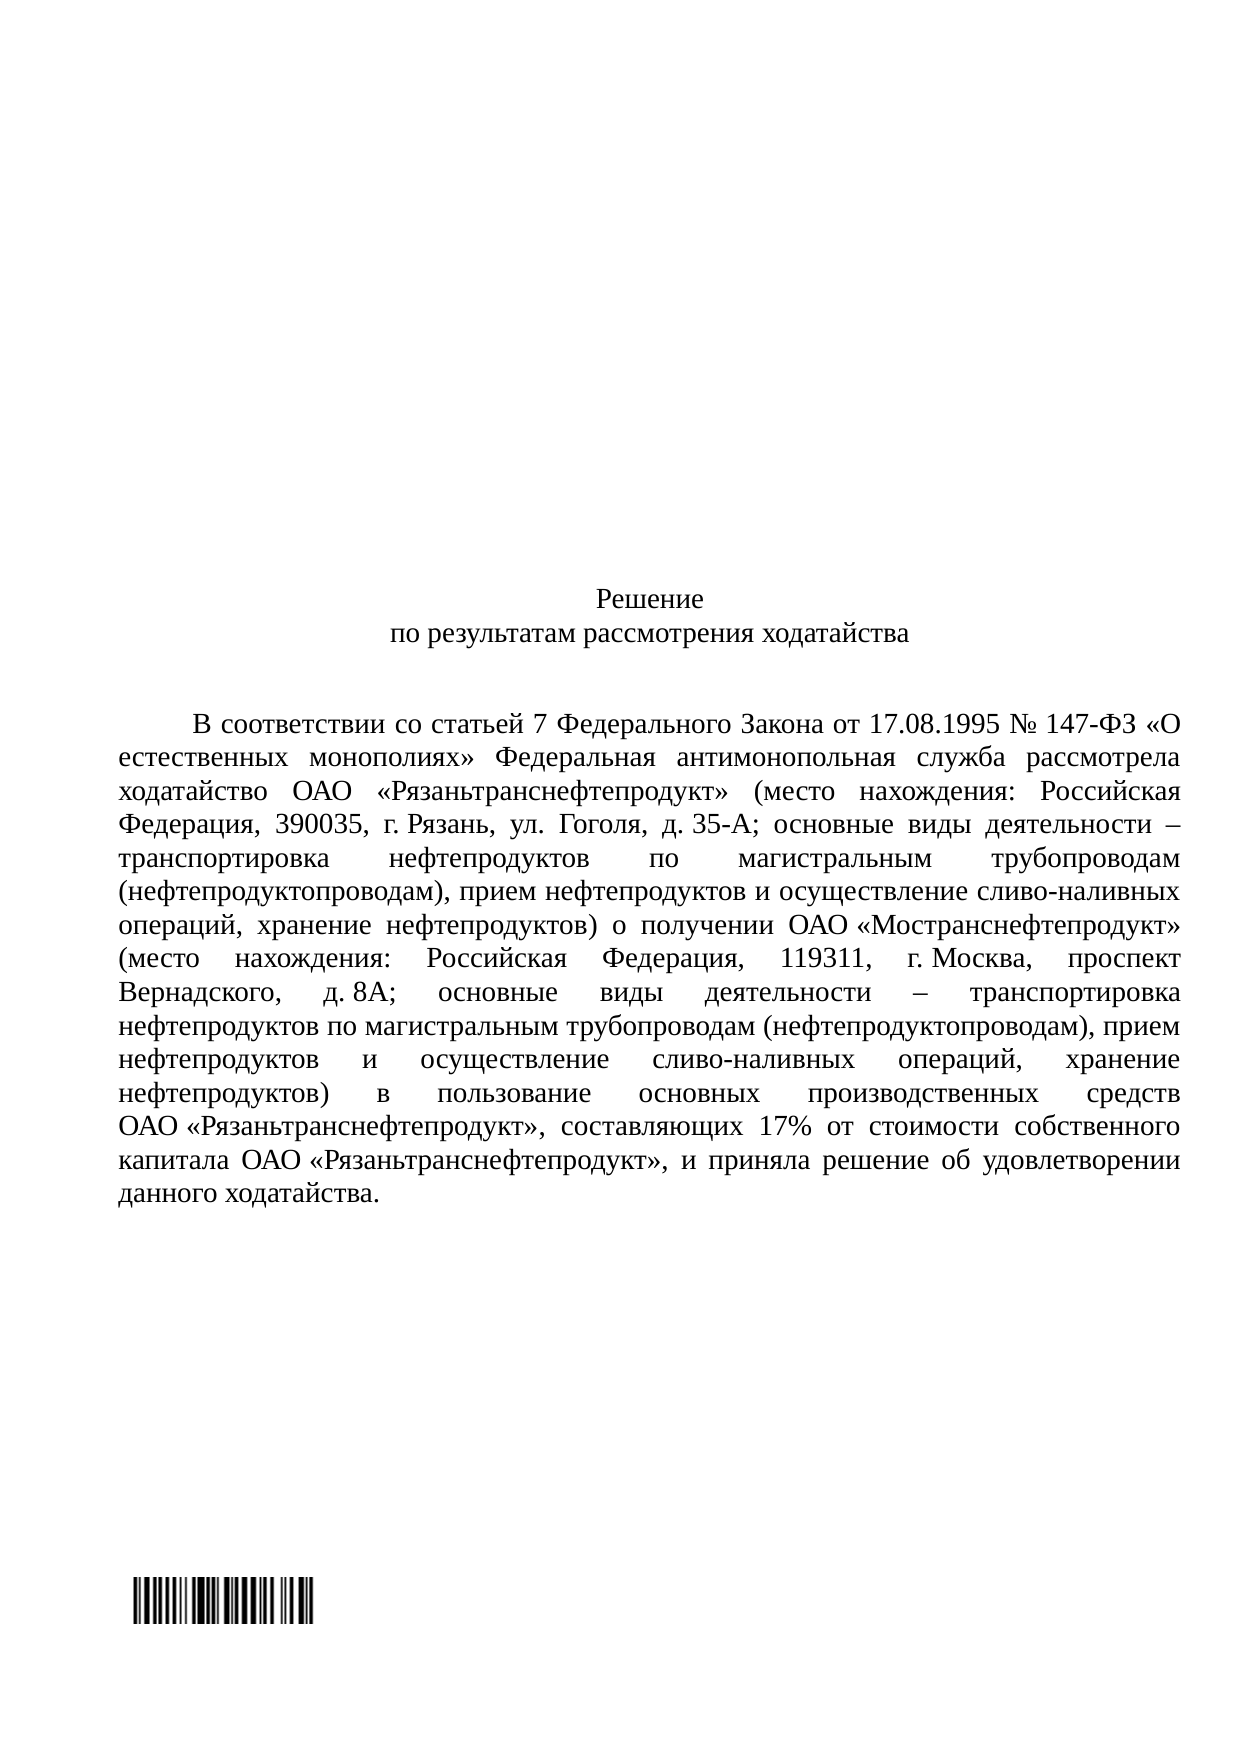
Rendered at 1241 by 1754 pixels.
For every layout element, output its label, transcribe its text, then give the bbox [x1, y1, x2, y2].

text В соответствии cо статьей 7 Федерального Закона от 17.08.1995 № 147-ФЗ «О естественных монополиях» Федеральная антимонопольная служба рассмотрела ходатайство ОАО «Рязаньтранснефтепродукт» (место нахождения: Российская Федерация, 390035, г. Рязань, ул. Гоголя, д. 35-А; основные виды деятельности – транспортировка нефтепродуктов по магистральным трубопроводам (нефтепродуктопроводам), прием нефтепродуктов и осуществление сливо-наливных операций, хранение нефтепродуктов) о получении ОАО «Мостранснефтепродукт» (место нахождения: Российская Федерация, 119311, г. Москва, проспект Вернадского, д. 8А; основные виды деятельности – транспортировка нефтепродуктов по магистральным трубопроводам (нефтепродуктопроводам), прием нефтепродуктов и осуществление сливо-наливных операций, хранение нефтепродуктов) в пользование основных производственных средств ОАО «Рязаньтранснефтепродукт», составляющих 17% от стоимости собственного капитала ОАО «Рязаньтранснефтепродукт», и приняла решение об удовлетворении данного ходатайства. [118, 706, 1181, 1209]
text по результатам рассмотрения ходатайства [118, 615, 1181, 648]
picture [118, 1577, 331, 1624]
text Решение [118, 581, 1181, 615]
